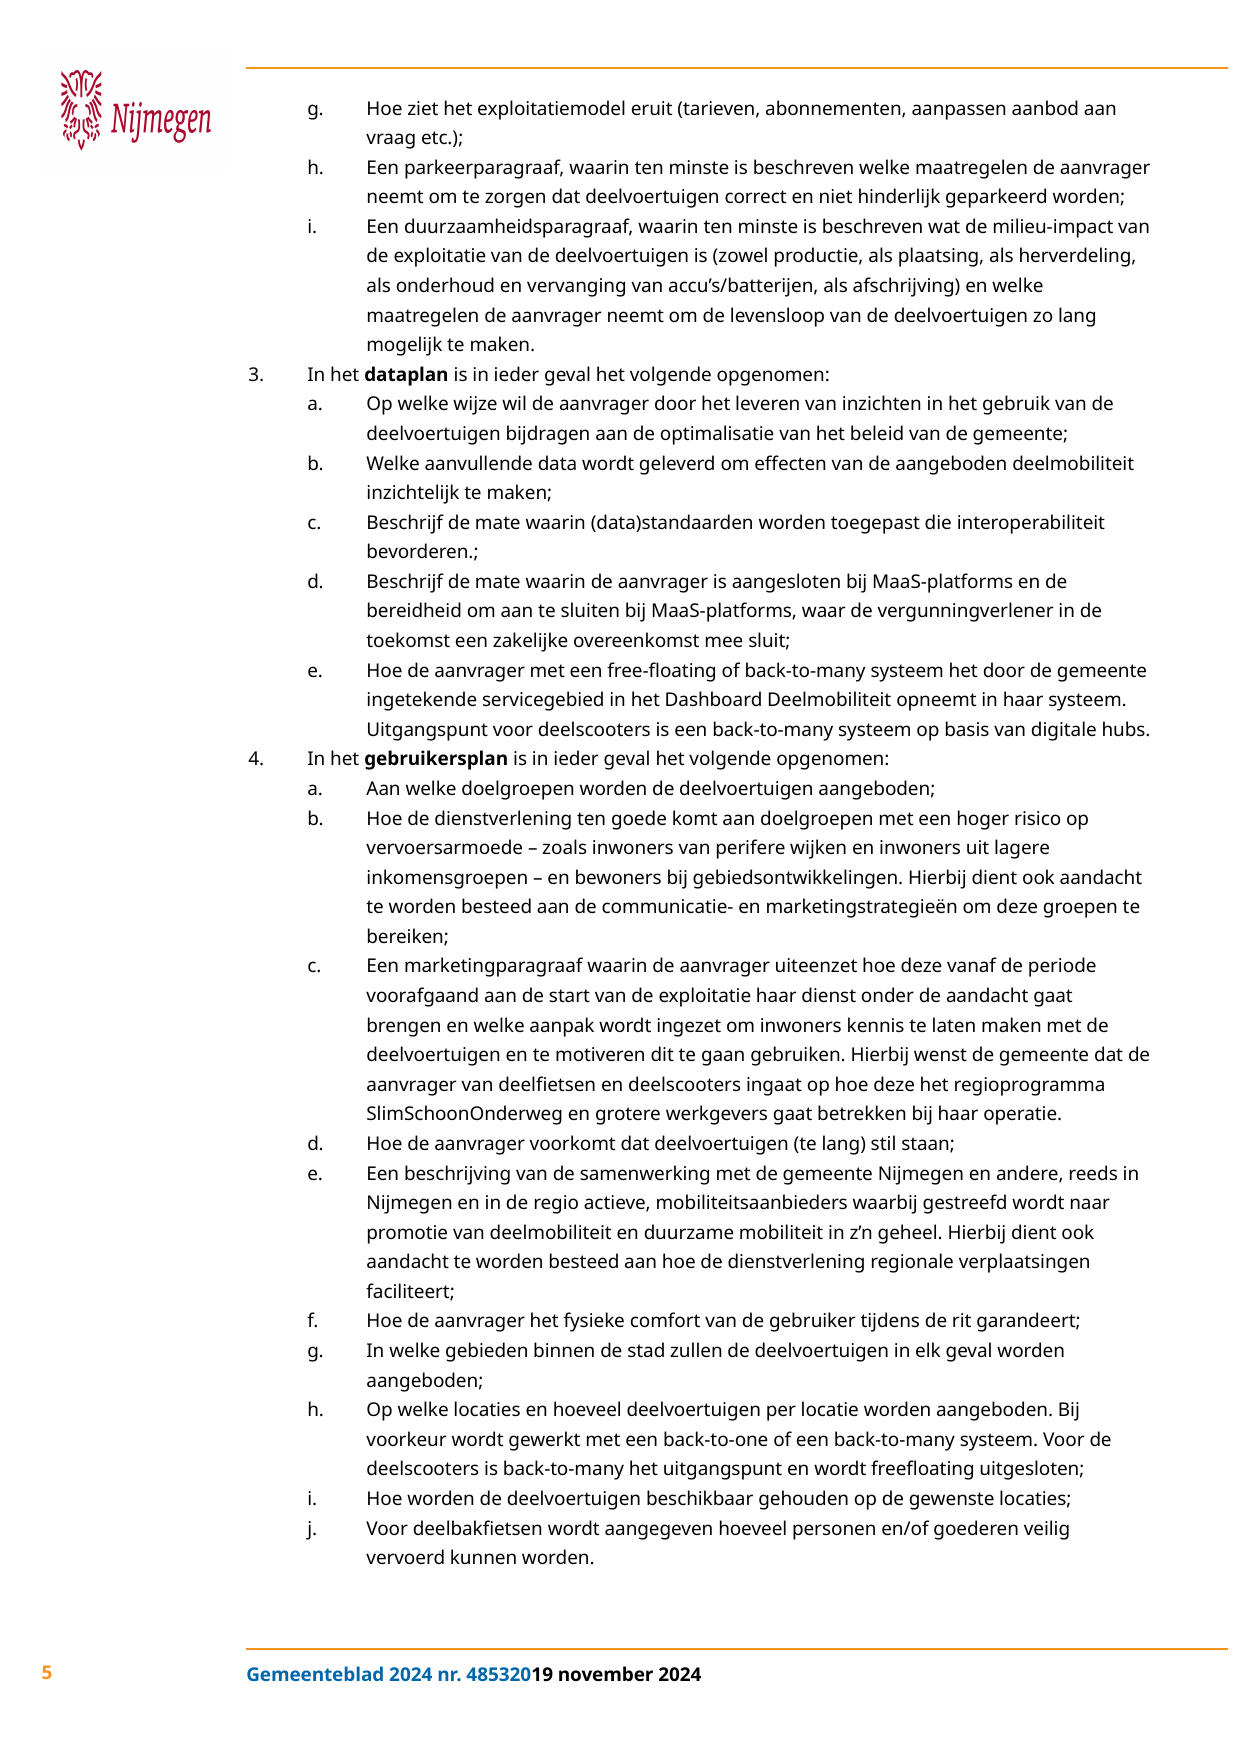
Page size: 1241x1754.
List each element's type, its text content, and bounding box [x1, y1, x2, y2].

list Hoe de aanvrager het fysieke comfort van de gebruiker tijdens de rit garandeert; [307, 1308, 1152, 1333]
list Op welke locaties en hoeveel deelvoertuigen per locatie worden aangeboden. Bij voorkeur wordt gewerkt met een back-to-one of een back-to-many systeem. Voor de deelscooters is back-to-many het uitgangspunt en wordt freefloating uitgesloten; [307, 1396, 1152, 1481]
list Een beschrijving van de samenwerking met de gemeente Nijmegen en andere, reeds in Nijmegen en in de regio actieve, mobiliteitsaanbieders waarbij gestreefd wordt naar promotie van deelmobiliteit en duurzame mobiliteit in z’n geheel. Hierbij dient ook aandacht te worden besteed aan hoe de dienstverlening regionale verplaatsingen faciliteert; [307, 1160, 1152, 1304]
list Hoe de dienstverlening ten goede komt aan doelgroepen met een hoger risico op vervoersarmoede – zoals inwoners van perifere wijken en inwoners uit lagere inkomensgroepen – en bewoners bij gebiedsontwikkelingen. Hierbij dient ook aandacht te worden besteed aan de communicatie- en marketingstrategieën om deze groepen te bereiken; [307, 805, 1152, 949]
list Hoe worden de deelvoertuigen beschikbaar gehouden op de gewenste locaties; [307, 1485, 1152, 1511]
list Beschrijf de mate waarin de aanvrager is aangesloten bij MaaS-platforms en de bereidheid om aan te sluiten bij MaaS-platforms, waar de vergunningverlener in de toekomst een zakelijke overeenkomst mee sluit; [307, 568, 1152, 653]
list Welke aanvullende data wordt geleverd om effecten van de aangeboden deelmobiliteit inzichtelijk te maken; [307, 450, 1152, 505]
list Een duurzaamheidsparagraaf, waarin ten minste is beschreven wat de milieu-impact van de exploitatie van de deelvoertuigen is (zowel productie, als plaatsing, als herverdeling, als onderhoud en vervanging van accu’s/batterijen, als afschrijving) en welke maatregelen de aanvrager neemt om de levensloop van de deelvoertuigen zo lang mogelijk te maken. [307, 213, 1152, 357]
list Op welke wijze wil de aanvrager door het leveren van inzichten in het gebruik van de deelvoertuigen bijdragen aan de optimalisatie van het beleid van de gemeente; [307, 391, 1152, 446]
list In het gebruikersplan is in ieder geval het volgende opgenomen: [248, 746, 1152, 771]
list Voor deelbakfietsen wordt aangegeven hoeveel personen en/of goederen veilig vervoerd kunnen worden. [307, 1515, 1152, 1570]
list Hoe de aanvrager voorkomt dat deelvoertuigen (te lang) stil staan; [307, 1130, 1152, 1156]
list Een parkeerparagraaf, waarin ten minste is beschreven welke maatregelen de aanvrager neemt om te zorgen dat deelvoertuigen correct en niet hinderlijk geparkeerd worden; [307, 154, 1152, 209]
list In het dataplan is in ieder geval het volgende opgenomen: [248, 361, 1152, 387]
list Hoe de aanvrager met een free-floating of back-to-many systeem het door de gemeente ingetekende servicegebied in het Dashboard Deelmobiliteit opneemt in haar systeem. Uitgangspunt voor deelscooters is een back-to-many systeem op basis van digitale hubs. [307, 657, 1152, 742]
list Aan welke doelgroepen worden de deelvoertuigen aangeboden; [307, 775, 1152, 801]
list Beschrijf de mate waarin (data)standaarden worden toegepast die interoperabiliteit bevorderen.; [307, 509, 1152, 564]
picture [41, 47, 231, 172]
list In welke gebieden binnen de stad zullen de deelvoertuigen in elk geval worden aangeboden; [307, 1337, 1152, 1393]
list Een marketingparagraaf waarin de aanvrager uiteenzet hoe deze vanaf de periode voorafgaand aan de start van de exploitatie haar dienst onder de aandacht gaat brengen en welke aanpak wordt ingezet om inwoners kennis te laten maken met de deelvoertuigen en te motiveren dit te gaan gebruiken. Hierbij wenst de gemeente dat de aanvrager van deelfietsen en deelscooters ingaat op hoe deze het regioprogramma SlimSchoonOnderweg en grotere werkgevers gaat betrekken bij haar operatie. [307, 953, 1152, 1126]
list Hoe ziet het exploitatiemodel eruit (tarieven, abonnementen, aanpassen aanbod aan vraag etc.); [307, 95, 1152, 150]
